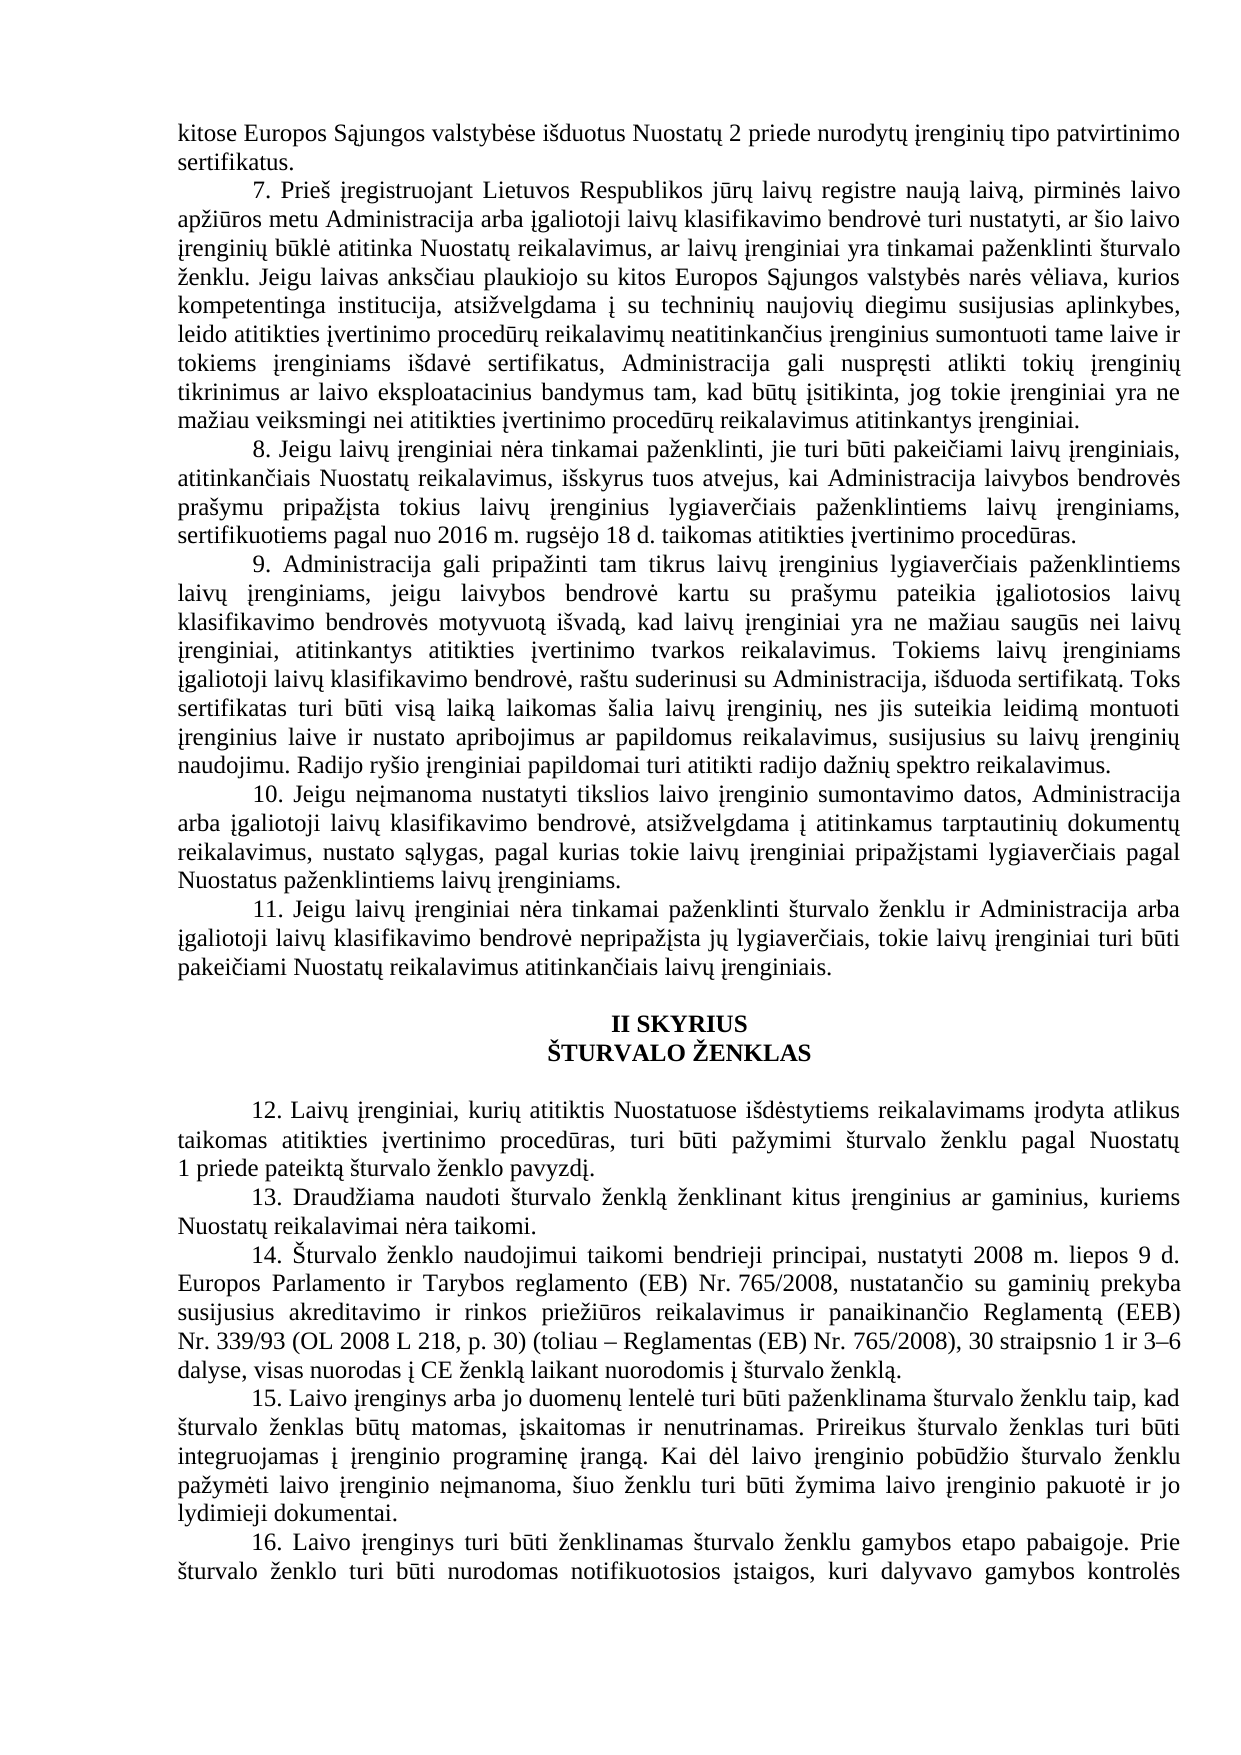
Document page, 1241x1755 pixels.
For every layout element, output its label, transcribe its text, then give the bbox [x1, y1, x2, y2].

text II SKYRIUS [177, 1009, 1181, 1038]
text ŠTURVALO ŽENKLAS [177, 1038, 1181, 1067]
text kitose Europos Sąjungos valstybėse išduotus Nuostatų 2 priede nurodytų įrenginių tipo patvirtinimo sertifikatus. [177, 118, 1181, 176]
text 13. Draudžiama naudoti šturvalo ženklą ženklinant kitus įrenginius ar gaminius, kuriems Nuostatų reikalavimai nėra taikomi. [177, 1182, 1181, 1240]
text 15. Laivo įrenginys arba jo duomenų lentelė turi būti paženklinama šturvalo ženklu taip, kad šturvalo ženklas būtų matomas, įskaitomas ir nenutrinamas. Prireikus šturvalo ženklas turi būti integruojamas į įrenginio programinę įrangą. Kai dėl laivo įrenginio pobūdžio šturvalo ženklu pažymėti laivo įrenginio neįmanoma, šiuo ženklu turi būti žymima laivo įrenginio pakuotė ir jo lydimieji dokumentai. [177, 1383, 1181, 1527]
text 16. Laivo įrenginys turi būti ženklinamas šturvalo ženklu gamybos etapo pabaigoje. Prie šturvalo ženklo turi būti nurodomas notifikuotosios įstaigos, kuri dalyvavo gamybos kontrolės [177, 1527, 1181, 1585]
text 8. Jeigu laivų įrenginiai nėra tinkamai paženklinti, jie turi būti pakeičiami laivų įrenginiais, atitinkančiais Nuostatų reikalavimus, išskyrus tuos atvejus, kai Administracija laivybos bendrovės prašymu pripažįsta tokius laivų įrenginius lygiaverčiais paženklintiems laivų įrenginiams, sertifikuotiems pagal nuo 2016 m. rugsėjo 18 d. taikomas atitikties įvertinimo procedūras. [177, 434, 1181, 549]
text 12. Laivų įrenginiai, kurių atitiktis Nuostatuose išdėstytiems reikalavimams įrodyta atlikus taikomas atitikties įvertinimo procedūras, turi būti pažymimi šturvalo ženklu pagal Nuostatų 1 priede pateiktą šturvalo ženklo pavyzdį. [177, 1096, 1181, 1182]
text 11. Jeigu laivų įrenginiai nėra tinkamai paženklinti šturvalo ženklu ir Administracija arba įgaliotoji laivų klasifikavimo bendrovė nepripažįsta jų lygiaverčiais, tokie laivų įrenginiai turi būti pakeičiami Nuostatų reikalavimus atitinkančiais laivų įrenginiais. [177, 894, 1181, 981]
text 9. Administracija gali pripažinti tam tikrus laivų įrenginius lygiaverčiais paženklintiems laivų įrenginiams, jeigu laivybos bendrovė kartu su prašymu pateikia įgaliotosios laivų klasifikavimo bendrovės motyvuotą išvadą, kad laivų įrenginiai yra ne mažiau saugūs nei laivų įrenginiai, atitinkantys atitikties įvertinimo tvarkos reikalavimus. Tokiems laivų įrenginiams įgaliotoji laivų klasifikavimo bendrovė, raštu suderinusi su Administracija, išduoda sertifikatą. Toks sertifikatas turi būti visą laiką laikomas šalia laivų įrenginių, nes jis suteikia leidimą montuoti įrenginius laive ir nustato apribojimus ar papildomus reikalavimus, susijusius su laivų įrenginių naudojimu. Radijo ryšio įrenginiai papildomai turi atitikti radijo dažnių spektro reikalavimus. [177, 549, 1181, 779]
text 7. Prieš įregistruojant Lietuvos Respublikos jūrų laivų registre naują laivą, pirminės laivo apžiūros metu Administracija arba įgaliotoji laivų klasifikavimo bendrovė turi nustatyti, ar šio laivo įrenginių būklė atitinka Nuostatų reikalavimus, ar laivų įrenginiai yra tinkamai paženklinti šturvalo ženklu. Jeigu laivas anksčiau plaukiojo su kitos Europos Sąjungos valstybės narės vėliava, kurios kompetentinga institucija, atsižvelgdama į su techninių naujovių diegimu susijusias aplinkybes, leido atitikties įvertinimo procedūrų reikalavimų neatitinkančius įrenginius sumontuoti tame laive ir tokiems įrenginiams išdavė sertifikatus, Administracija gali nuspręsti atlikti tokių įrenginių tikrinimus ar laivo eksploatacinius bandymus tam, kad būtų įsitikinta, jog tokie įrenginiai yra ne mažiau veiksmingi nei atitikties įvertinimo procedūrų reikalavimus atitinkantys įrenginiai. [177, 176, 1181, 434]
text 14. Šturvalo ženklo naudojimui taikomi bendrieji principai, nustatyti 2008 m. liepos 9 d. Europos Parlamento ir Tarybos reglamento (EB) Nr. 765/2008, nustatančio su gaminių prekyba susijusius akreditavimo ir rinkos priežiūros reikalavimus ir panaikinančio Reglamentą (EEB) Nr. 339/93 (OL 2008 L 218, p. 30) (toliau – Reglamentas (EB) Nr. 765/2008), 30 straipsnio 1 ir 3–6 dalyse, visas nuorodas į CE ženklą laikant nuorodomis į šturvalo ženklą. [177, 1240, 1181, 1383]
text 10. Jeigu neįmanoma nustatyti tikslios laivo įrenginio sumontavimo datos, Administracija arba įgaliotoji laivų klasifikavimo bendrovė, atsižvelgdama į atitinkamus tarptautinių dokumentų reikalavimus, nustato sąlygas, pagal kurias tokie laivų įrenginiai pripažįstami lygiaverčiais pagal Nuostatus paženklintiems laivų įrenginiams. [177, 779, 1181, 894]
